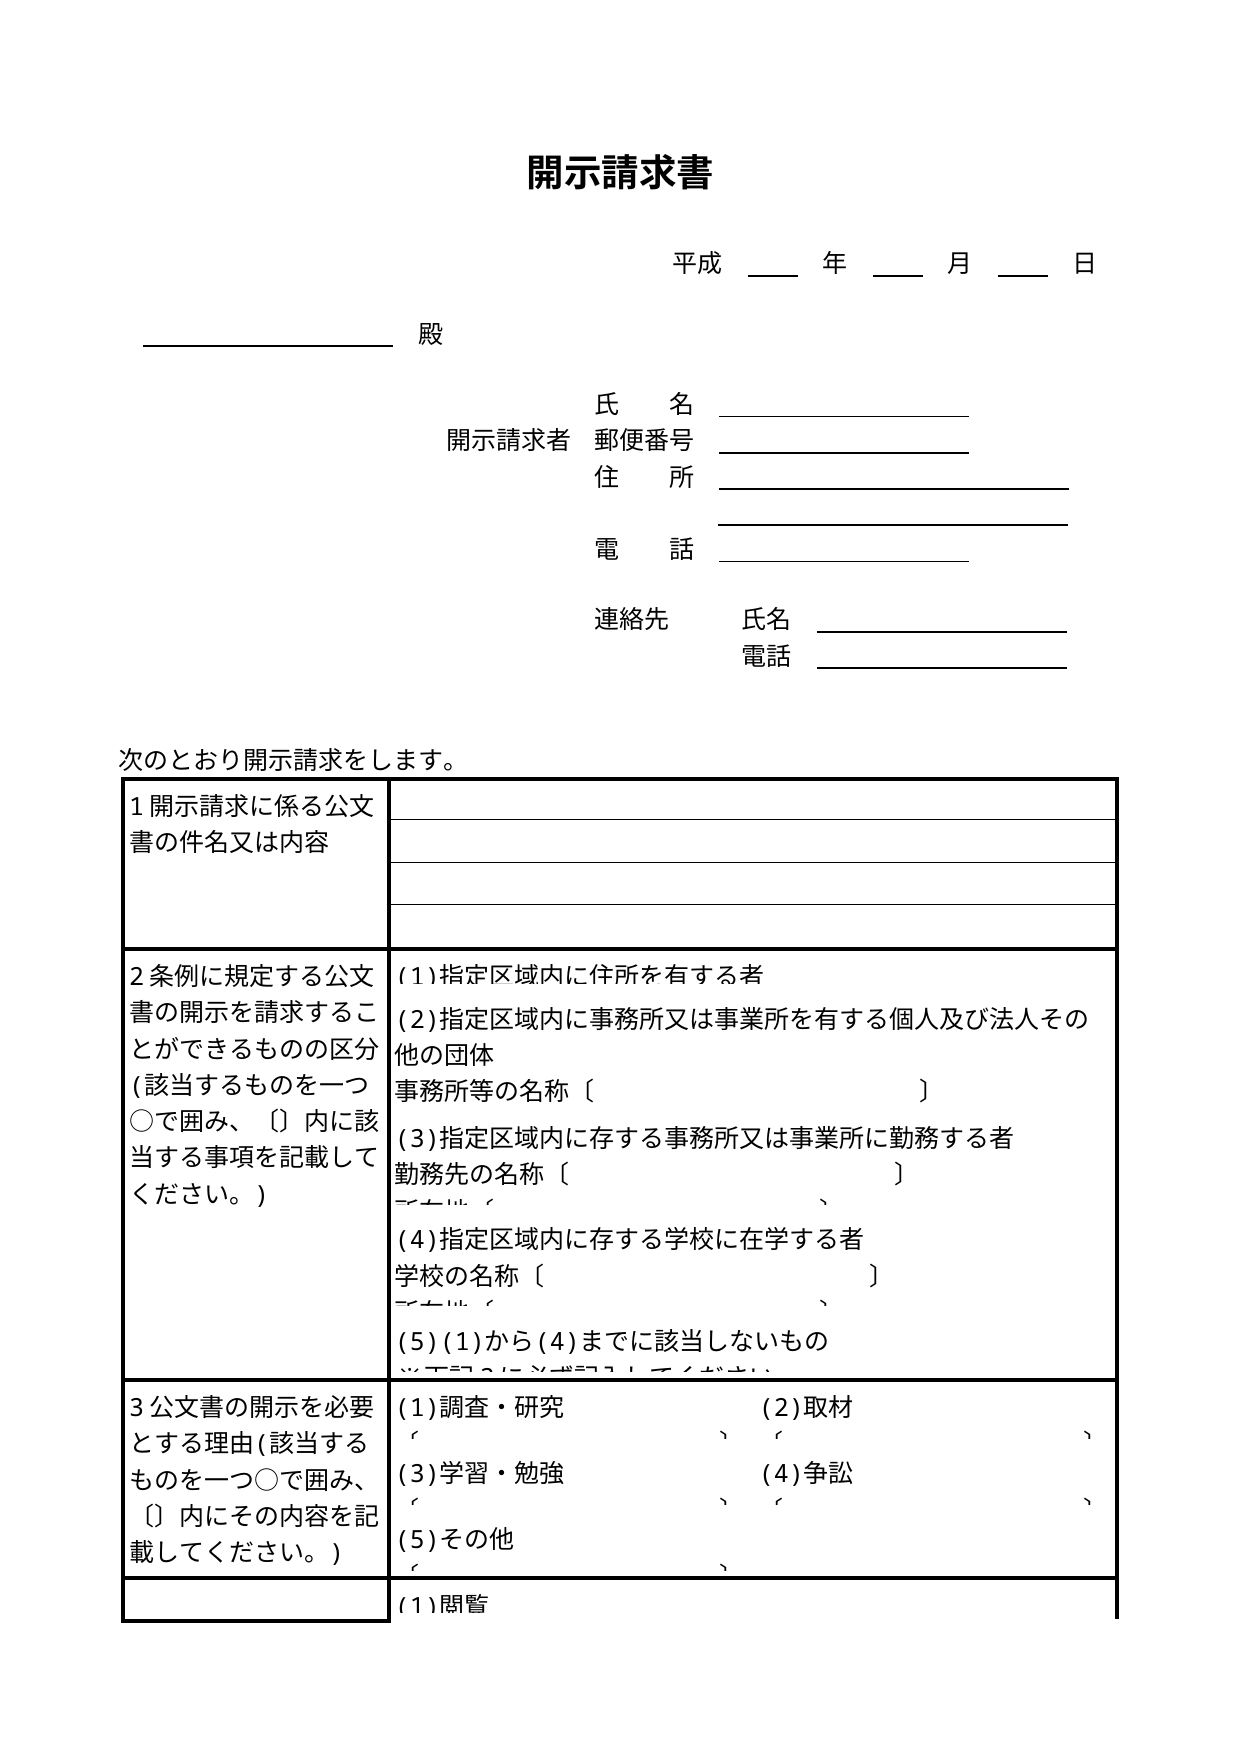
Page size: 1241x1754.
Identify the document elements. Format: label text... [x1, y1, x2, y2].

table_cell [391, 820, 1115, 862]
text 連絡先 氏名 [446, 600, 1122, 636]
text 氏 名 [446, 384, 1122, 421]
text 殿 [118, 314, 1122, 351]
table_cell (5)その他 〔 〕 [391, 1510, 1115, 1576]
table_cell (1)指定区域内に住所を有する者 [391, 951, 1115, 989]
table_cell (1)調査・研究 〔 〕 [391, 1382, 753, 1444]
table_cell (4)指定区域内に存する学校に在学する者 学校の名称〔 〕 所在地〔 〕 [391, 1210, 1115, 1312]
text 電 話 [446, 529, 1122, 566]
table_header [391, 781, 1115, 819]
table_cell [125, 1580, 387, 1619]
table_cell 2条例に規定する公文書の開示を請求することができるものの区分 (該当するものを一つ○で囲み、〔〕内に該当する事項を記載してください。) [125, 951, 387, 1378]
table_cell (3)学習・勉強 〔 〕 [391, 1444, 753, 1510]
table_cell [391, 863, 1115, 904]
title 開示請求書 [118, 143, 1122, 197]
table_cell 3公文書の開示を必要とする理由(該当するものを一つ○で囲み、〔〕内にその内容を記載してください。) [125, 1382, 387, 1576]
text 平成 年 月 日 [118, 244, 1122, 280]
table_cell (1)閲覧 [391, 1580, 1115, 1619]
table_cell (2)指定区域内に事務所又は事業所を有する個人及び法人その他の団体 事務所等の名称〔 〕 所在地〔 〕 [391, 989, 1115, 1108]
table_cell [391, 905, 1115, 947]
table_cell (3)指定区域内に存する事務所又は事業所に勤務する者 勤務先の名称〔 〕 所在地〔 〕 [391, 1109, 1115, 1210]
text 次のとおり開示請求をします。 [118, 741, 1122, 777]
table_cell (2)取材 〔 〕 [753, 1382, 1115, 1444]
text 住 所 [446, 457, 1122, 493]
text 開示請求者 郵便番号 [446, 421, 1122, 457]
table_cell (5)(1)から(4)までに該当しないもの ※下記3に必ず記入してください。 [391, 1312, 1115, 1378]
table_header 1開示請求に係る公文書の件名又は内容 [125, 781, 387, 947]
table_cell (4)争訟 〔 〕 [753, 1444, 1115, 1510]
text 電話 [446, 636, 1122, 672]
